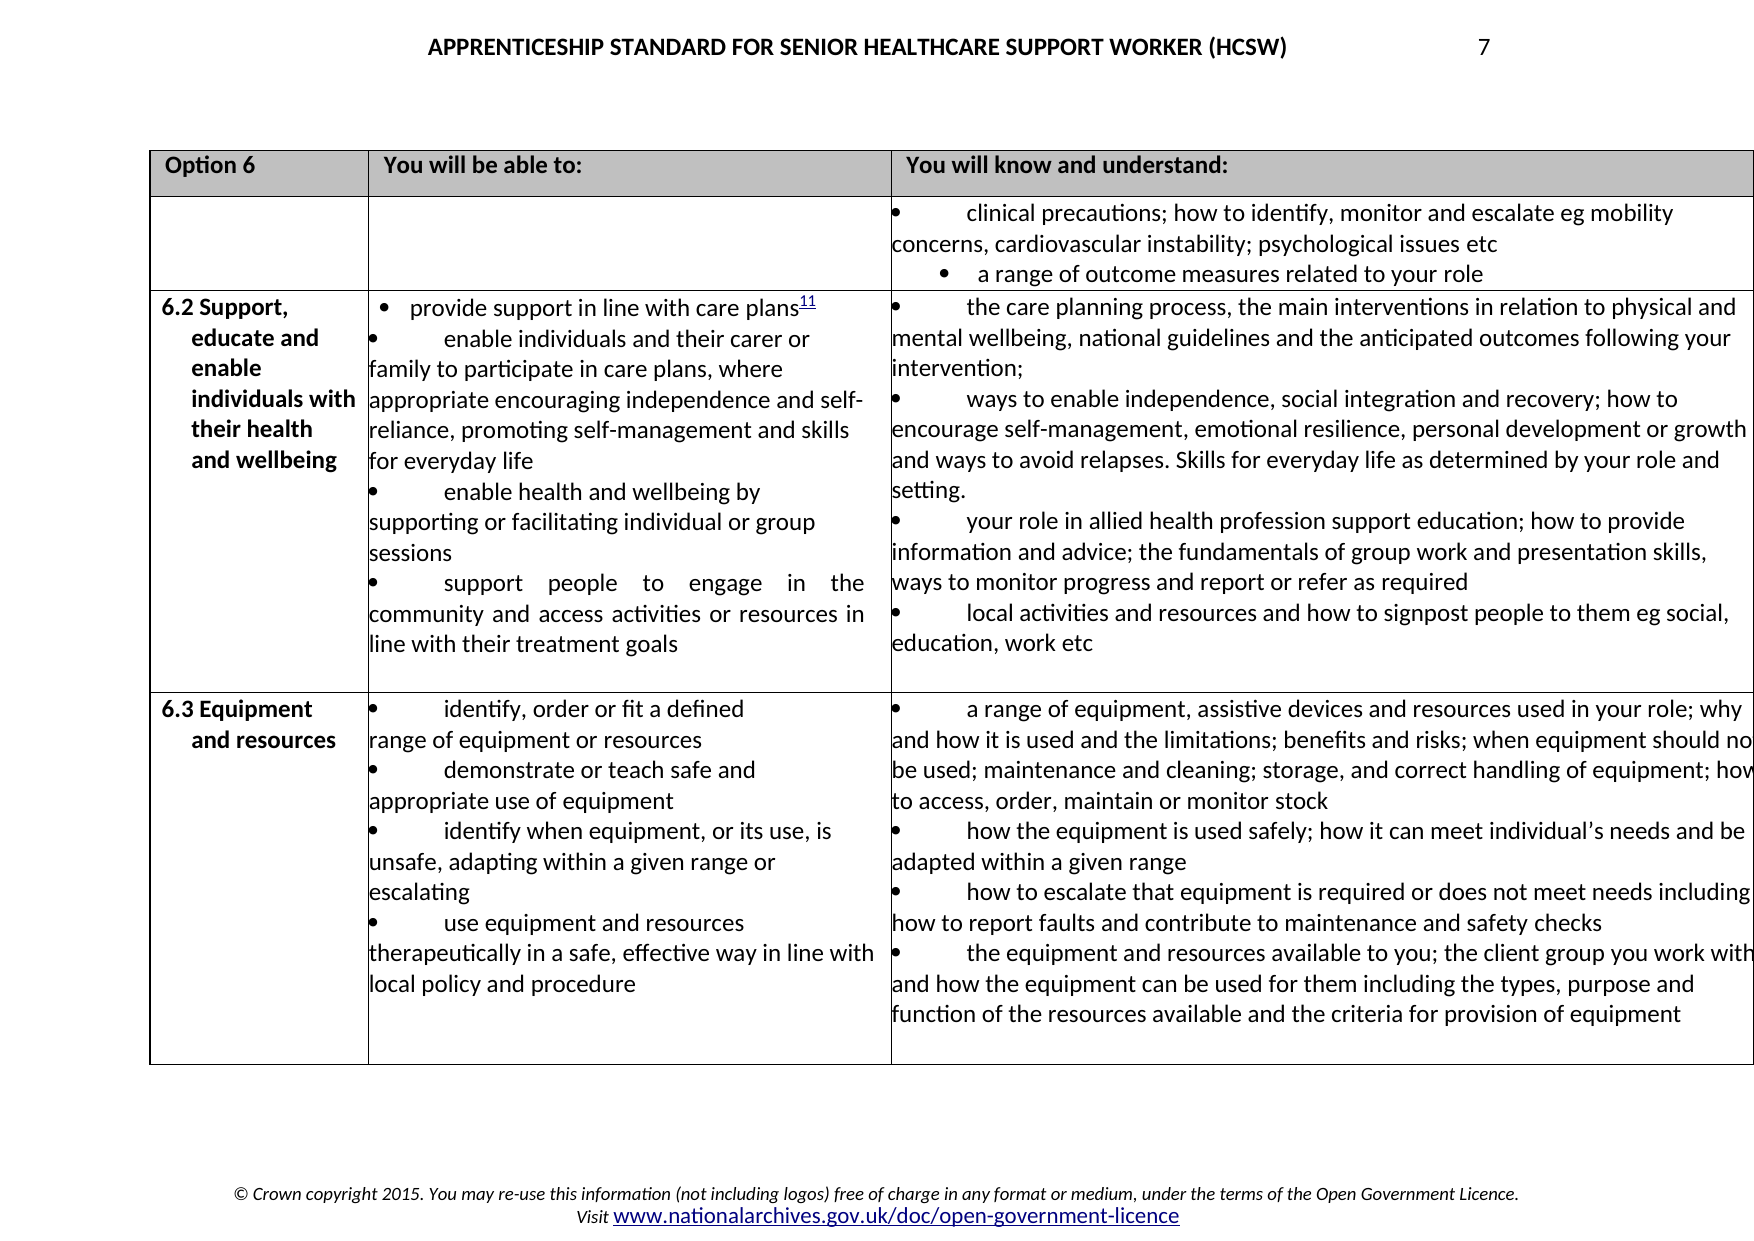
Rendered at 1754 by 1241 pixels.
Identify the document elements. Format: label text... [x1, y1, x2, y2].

table_header Option 6 [151, 151, 368, 196]
table_cell clinical precautions; how to identify, monitor and escalate eg mobility concerns, cardiovascular instability; psychological issues etc a range of outcome measures related to your role [892, 197, 1753, 290]
table_cell identify, order or fit a defined range of equipment or resources demonstrate or teach safe and appropriate use of equipment identify when equipment, or its use, is unsafe, adapting within a given range or escalating use equipment and resources therapeutically in a safe, effective way in line with local policy and procedure [369, 693, 891, 1064]
table_cell 6.3 Equipment and resources [151, 693, 368, 1064]
table_cell a range of equipment, assistive devices and resources used in your role; why and how it is used and the limitations; benefits and risks; when equipment should not be used; maintenance and cleaning; storage, and correct handling of equipment; how to access, order, maintain or monitor stock how the equipment is used safely; how it can meet individual’s needs and be adapted within a given range how to escalate that equipment is required or does not meet needs including how to report faults and contribute to maintenance and safety checks the equipment and resources available to you; the client group you work with and how the equipment can be used for them including the types, purpose and function of the resources available and the criteria for provision of equipment [892, 693, 1753, 1064]
table_cell [151, 197, 368, 290]
table_cell 6.2 Support, educate and enable individuals with their health and wellbeing [151, 291, 368, 692]
table_cell the care planning process, the main interventions in relation to physical and mental wellbeing, national guidelines and the anticipated outcomes following your intervention; ways to enable independence, social integration and recovery; how to encourage self-management, emotional resilience, personal development or growth and ways to avoid relapses. Skills for everyday life as determined by your role and setting. your role in allied health profession support education; how to provide information and advice; the fundamentals of group work and presentation skills, ways to monitor progress and report or refer as required local activities and resources and how to signpost people to them eg social, education, work etc [892, 291, 1753, 692]
table_cell provide support in line with care plans11 enable individuals and their carer or family to participate in care plans, where appropriate encouraging independence and self-reliance, promoting self-management and skills for everyday life enable health and wellbeing by supporting or facilitating individual or group sessions support people to engage in the community and access activities or resources in line with their treatment goals [369, 291, 891, 692]
table_header You will be able to: [369, 151, 891, 196]
table_header You will know and understand: [892, 151, 1753, 196]
table_cell [369, 197, 891, 290]
